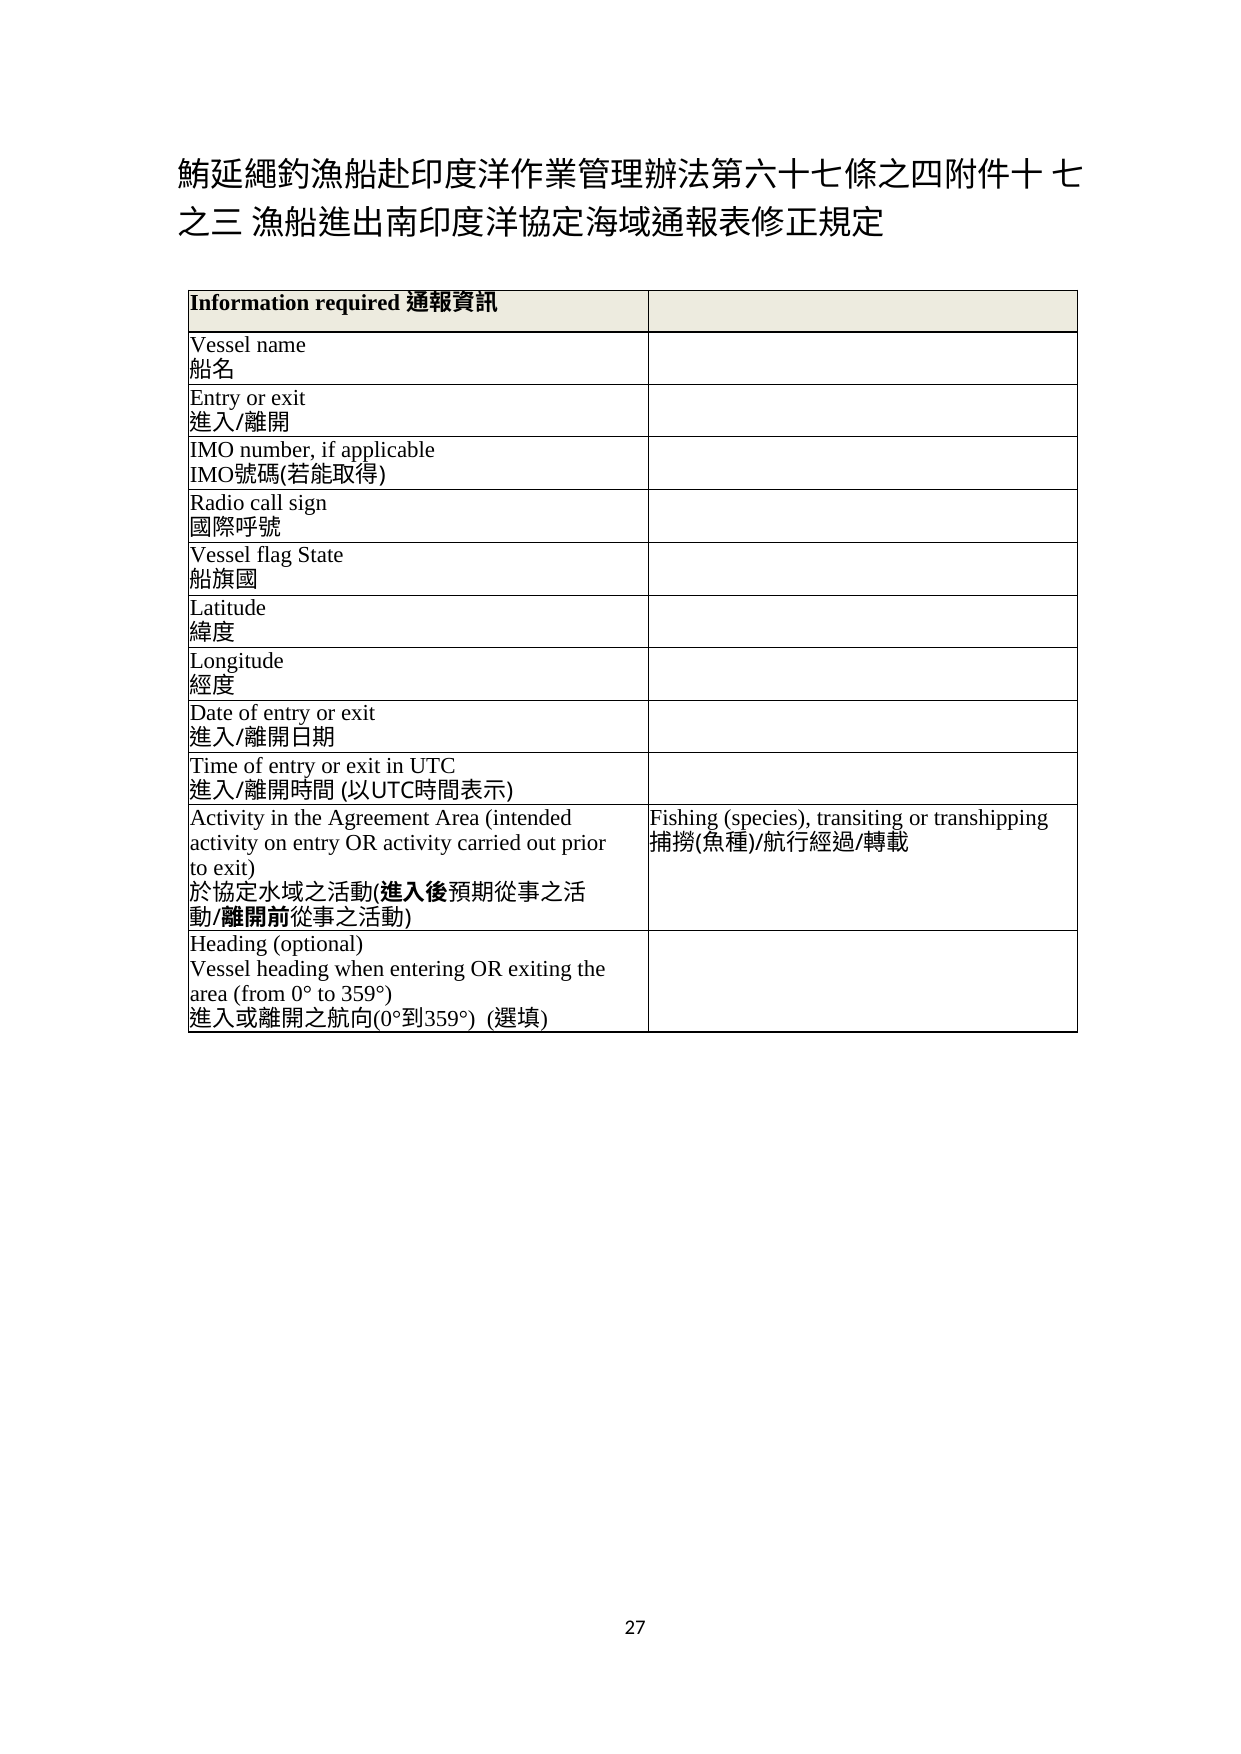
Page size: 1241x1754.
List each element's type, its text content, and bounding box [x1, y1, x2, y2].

table_cell Radio call sign 國際呼號 [189, 490, 648, 542]
table_cell Vessel flag State 船旗國 [189, 543, 648, 594]
table_cell Time of entry or exit in UTC 進入/離開時間 (以UTC時間表示) [189, 753, 648, 804]
table_cell Activity in the Agreement Area (intended activity on entry OR activity carried out prior to exit) 於協定水域之活動(進入後預期從事之活動/離開前從事之活動) [189, 805, 648, 930]
table_cell Date of entry or exit 進入/離開日期 [189, 701, 648, 752]
table_cell Vessel name 船名 [189, 333, 648, 384]
table_cell [649, 648, 1077, 699]
table_cell [649, 437, 1077, 489]
table_cell Longitude 經度 [189, 648, 648, 699]
table_cell [649, 931, 1077, 1031]
table_header Information required 通報資訊 [189, 291, 648, 331]
table_cell Fishing (species), transiting or transhipping 捕撈(魚種)/航行經過/轉載 [649, 805, 1077, 930]
text 鮪延繩釣漁船赴印度洋作業管理辦法第六十七條之四附件十 七之三 漁船進出南印度洋協定海域通報表修正規定 [177, 148, 1092, 244]
table_header [649, 291, 1077, 331]
table_cell [649, 596, 1077, 647]
table_cell [649, 753, 1077, 804]
table_cell [649, 385, 1077, 436]
table_cell IMO number, if applicable IMO號碼(若能取得) [189, 437, 648, 489]
table_cell Latitude 緯度 [189, 596, 648, 647]
table_cell Entry or exit 進入/離開 [189, 385, 648, 436]
table_cell Heading (optional) Vessel heading when entering OR exiting the area (from 0° to 359°) 進入或離開之航向(0°到359°) (選填) [189, 931, 648, 1031]
table_cell [649, 490, 1077, 542]
table_cell [649, 543, 1077, 594]
table_cell [649, 333, 1077, 384]
table_cell [649, 701, 1077, 752]
